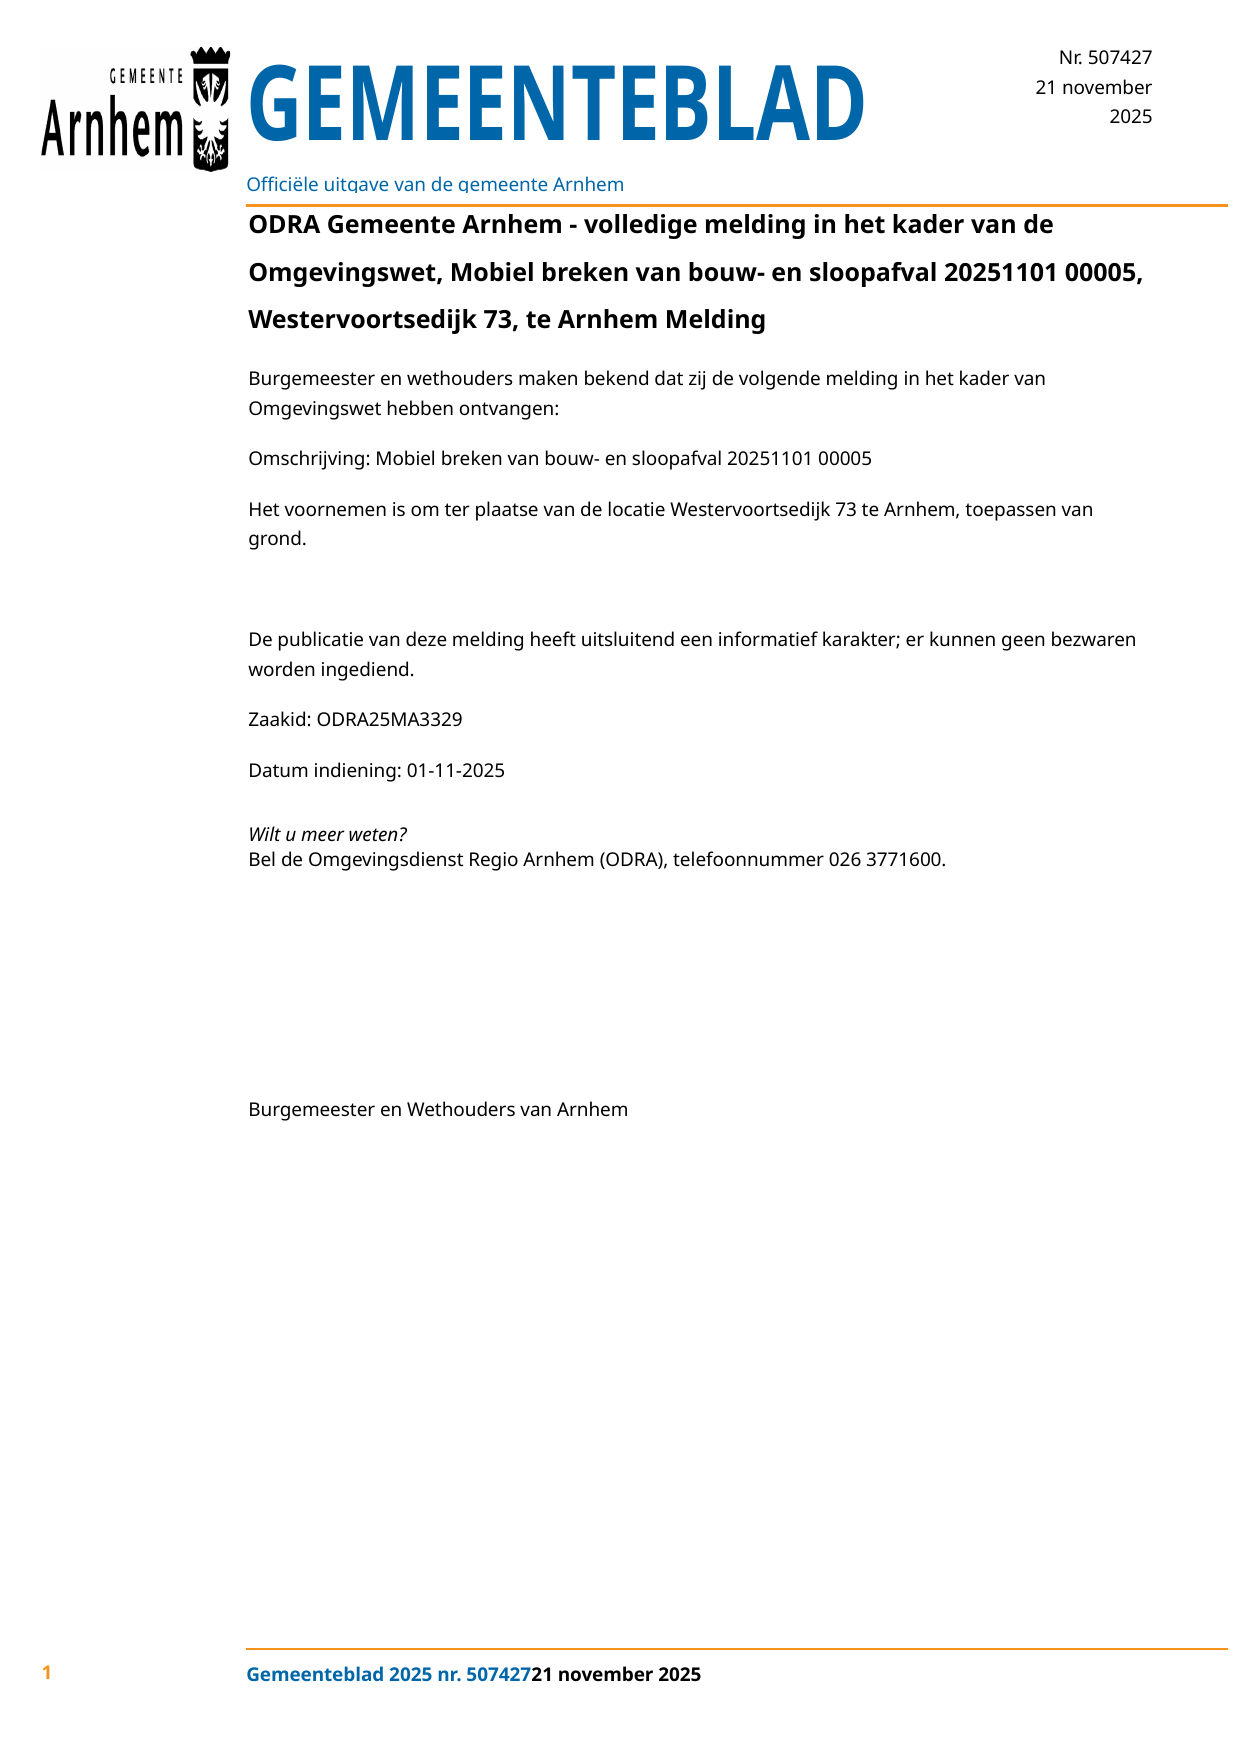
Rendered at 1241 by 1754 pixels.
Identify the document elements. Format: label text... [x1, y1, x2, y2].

text Burgemeester en Wethouders van Arnhem [248, 1096, 1152, 1122]
text ODRA Gemeente Arnhem - volledige melding in het kader van de Omgevingswet, Mobiel breken van bouw- en sloopafval 20251101 00005, Westervoortsedijk 73, te Arnhem Melding [248, 207, 1152, 336]
text Wilt u meer weten? [248, 821, 1152, 846]
text Bel de Omgevingsdienst Regio Arnhem (ODRA), telefoonnummer 026 3771600. [248, 846, 1152, 872]
text Datum indiening: 01-11-2025 [248, 757, 1152, 782]
text Zaakid: ODRA25MA3329 [248, 706, 1152, 732]
picture [41, 47, 231, 172]
text Omschrijving: Mobiel breken van bouw- en sloopafval 20251101 00005 [248, 446, 1152, 471]
text Het voornemen is om ter plaatse van de locatie Westervoortsedijk 73 te Arnhem, toepassen van grond. [248, 496, 1152, 551]
text Burgemeester en wethouders maken bekend dat zij de volgende melding in het kader van Omgevingswet hebben ontvangen: [248, 366, 1152, 421]
text De publicatie van deze melding heeft uitsluitend een informatief karakter; er kunnen geen bezwaren worden ingediend. [248, 626, 1152, 682]
